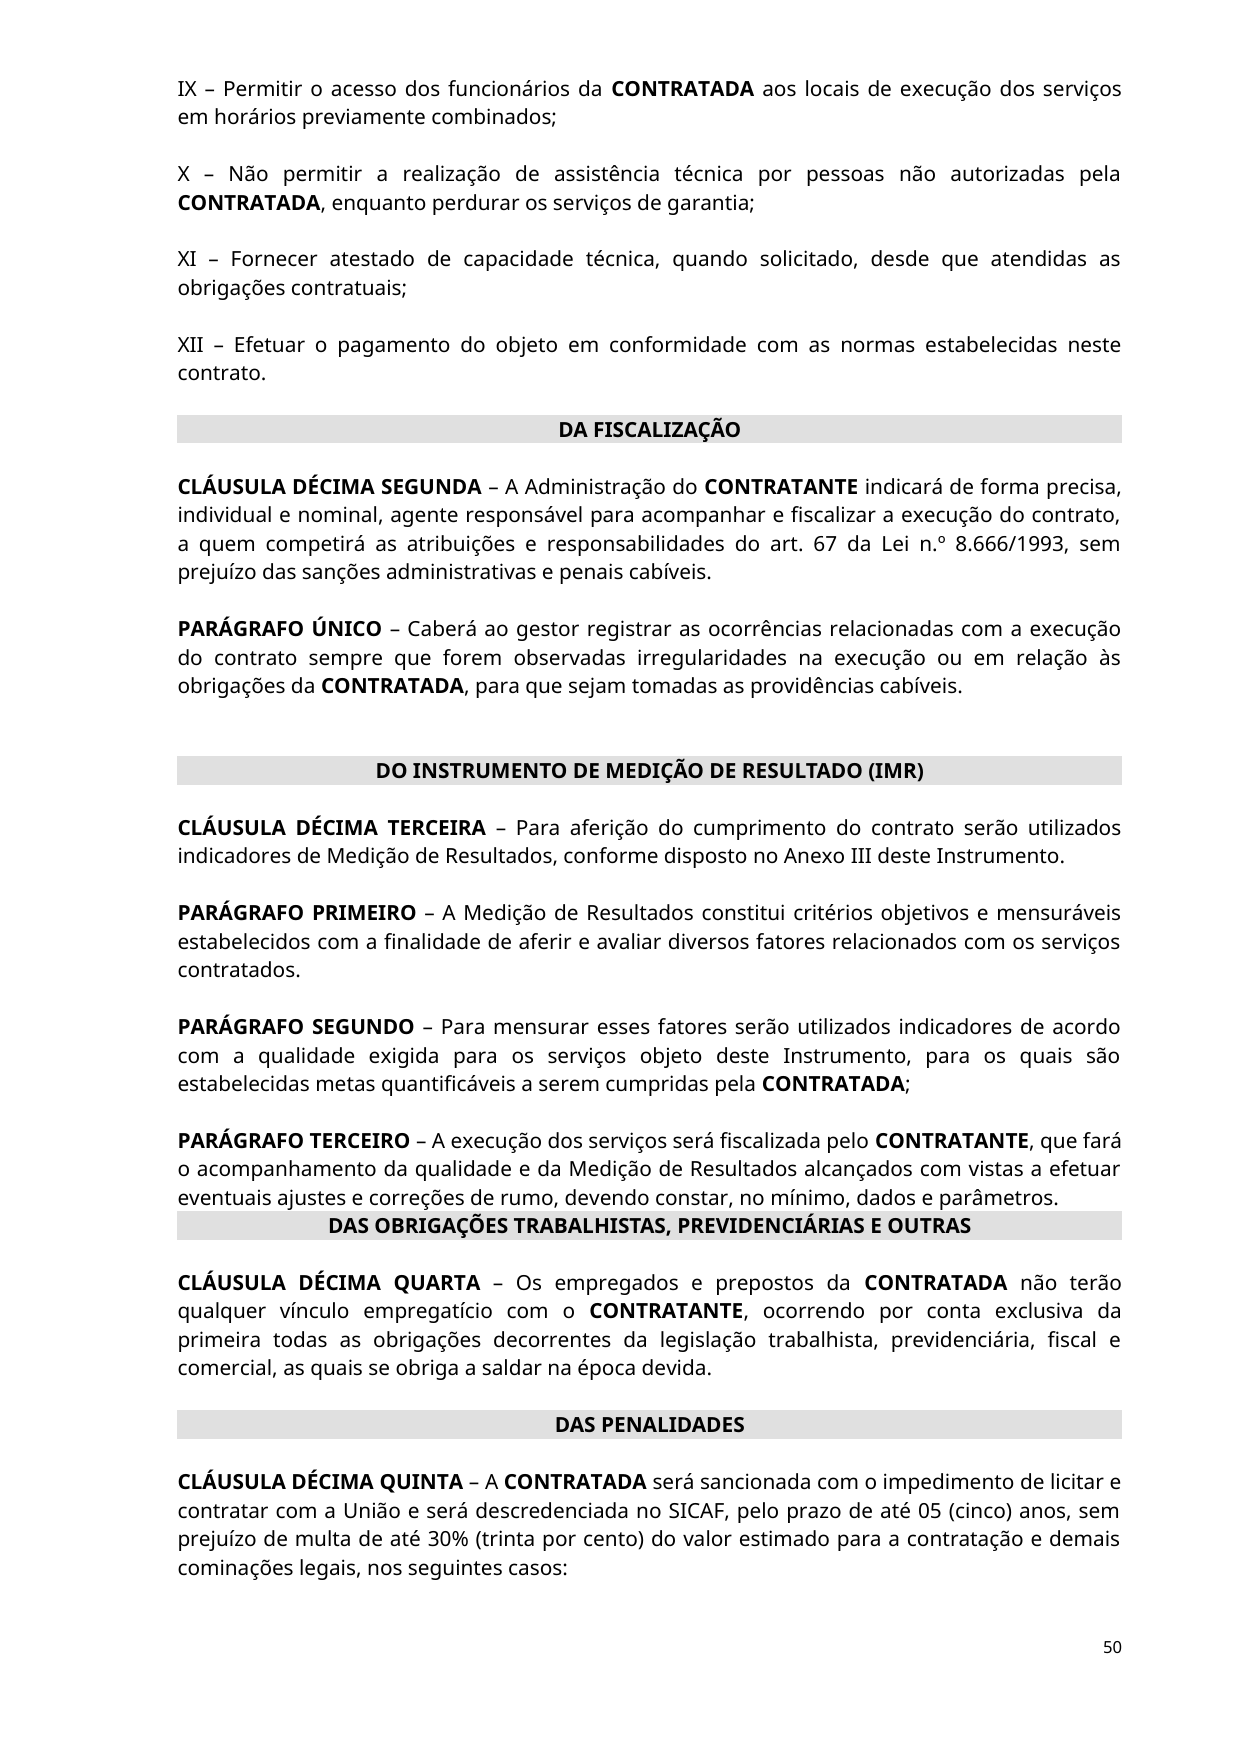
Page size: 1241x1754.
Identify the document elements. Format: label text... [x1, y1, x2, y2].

text PARÁGRAFO TERCEIRO – A execução dos serviços será fiscalizada pelo CONTRATANTE, que fará o acompanhamento da qualidade e da Medição de Resultados alcançados com vistas a efetuar eventuais ajustes e correções de rumo, devendo constar, no mínimo, dados e parâmetros. [177, 1126, 1122, 1211]
text PARÁGRAFO ÚNICO – Caberá ao gestor registrar as ocorrências relacionadas com a execução do contrato sempre que forem observadas irregularidades na execução ou em relação às obrigações da CONTRATADA, para que sejam tomadas as providências cabíveis. [177, 614, 1122, 699]
text IX – Permitir o acesso dos funcionários da CONTRATADA aos locais de execução dos serviços em horários previamente combinados; [177, 74, 1122, 131]
text CLÁUSULA DÉCIMA QUARTA – Os empregados e prepostos da CONTRATADA não terão qualquer vínculo empregatício com o CONTRATANTE, ocorrendo por conta exclusiva da primeira todas as obrigações decorrentes da legislação trabalhista, previdenciária, fiscal e comercial, as quais se obriga a saldar na época devida. [177, 1268, 1122, 1382]
text X – Não permitir a realização de assistência técnica por pessoas não autorizadas pela CONTRATADA, enquanto perdurar os serviços de garantia; [177, 159, 1122, 216]
text PARÁGRAFO SEGUNDO – Para mensurar esses fatores serão utilizados indicadores de acordo com a qualidade exigida para os serviços objeto deste Instrumento, para os quais são estabelecidas metas quantificáveis a serem cumpridas pela CONTRATADA; [177, 1012, 1122, 1098]
text PARÁGRAFO PRIMEIRO – A Medição de Resultados constitui critérios objetivos e mensuráveis estabelecidos com a finalidade de aferir e avaliar diversos fatores relacionados com os serviços contratados. [177, 898, 1122, 984]
text DAS OBRIGAÇÕES TRABALHISTAS, PREVIDENCIÁRIAS E OUTRAS [177, 1211, 1122, 1240]
text DA FISCALIZAÇÃO [177, 415, 1122, 443]
text CLÁUSULA DÉCIMA SEGUNDA – A Administração do CONTRATANTE indicará de forma precisa, individual e nominal, agente responsável para acompanhar e fiscalizar a execução do contrato, a quem competirá as atribuições e responsabilidades do art. 67 da Lei n.º 8.666/1993, sem prejuízo das sanções administrativas e penais cabíveis. [177, 472, 1122, 586]
text DAS PENALIDADES [177, 1410, 1122, 1439]
text CLÁUSULA DÉCIMA QUINTA – A CONTRATADA será sancionada com o impedimento de licitar e contratar com a União e será descredenciada no SICAF, pelo prazo de até 05 (cinco) anos, sem prejuízo de multa de até 30% (trinta por cento) do valor estimado para a contratação e demais cominações legais, nos seguintes casos: [177, 1467, 1122, 1581]
text XI – Fornecer atestado de capacidade técnica, quando solicitado, desde que atendidas as obrigações contratuais; [177, 244, 1122, 301]
text DO INSTRUMENTO DE MEDIÇÃO DE RESULTADO (IMR) [177, 756, 1122, 785]
text XII – Efetuar o pagamento do objeto em conformidade com as normas estabelecidas neste contrato. [177, 330, 1122, 387]
text CLÁUSULA DÉCIMA TERCEIRA – Para aferição do cumprimento do contrato serão utilizados indicadores de Medição de Resultados, conforme disposto no Anexo III deste Instrumento. [177, 813, 1122, 870]
